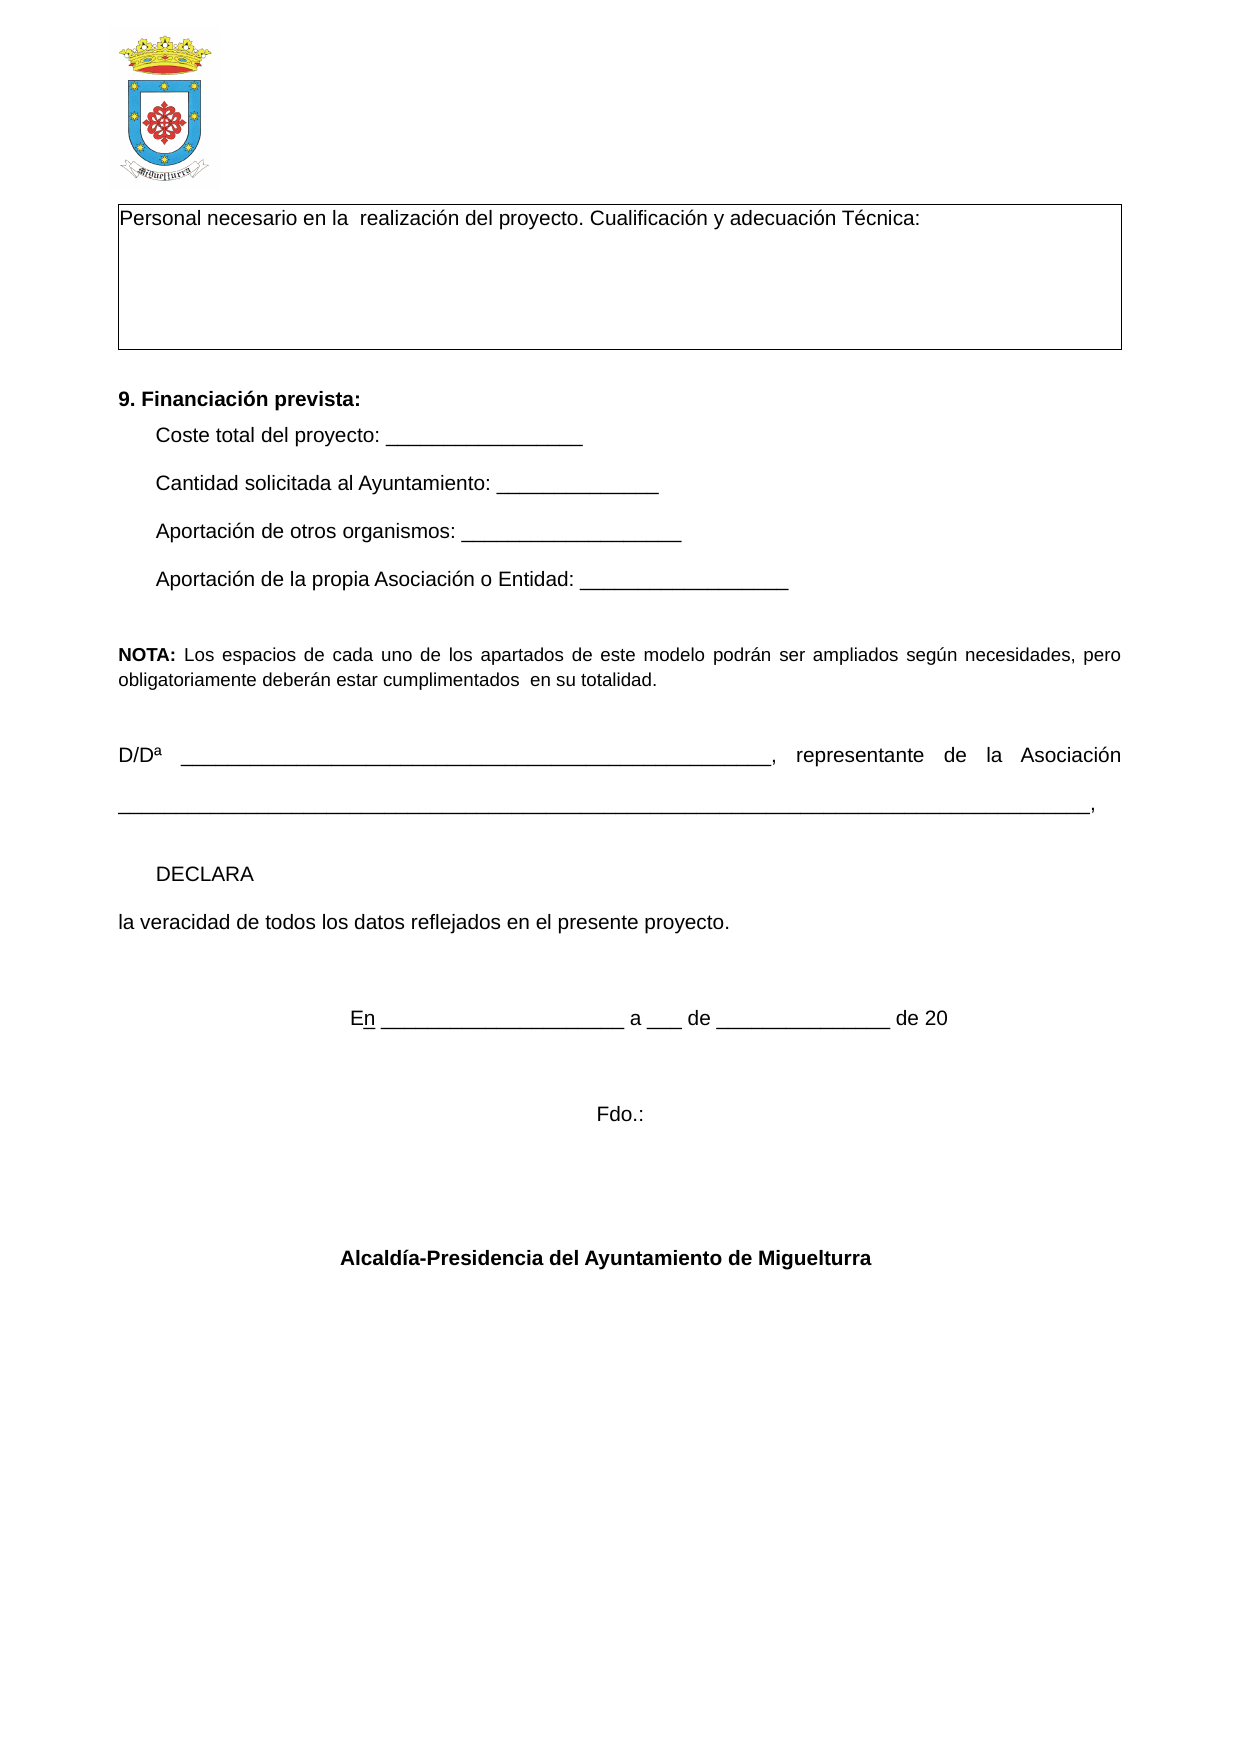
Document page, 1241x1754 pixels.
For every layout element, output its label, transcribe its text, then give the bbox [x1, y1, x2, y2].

text Fdo.: [118, 1102, 1122, 1126]
text Alcaldía-Presidencia del Ayuntamiento de Miguelturra [118, 1246, 1122, 1269]
text la veracidad de todos los datos reflejados en el presente proyecto. [118, 910, 1122, 934]
picture [109, 27, 221, 190]
text Aportación de la propia Asociación o Entidad: __________________ [156, 567, 1122, 591]
text NOTA: Los espacios de cada uno de los apartados de este modelo podrán ser ampliados según necesidades, pero obligatoriamente deberán estar cumplimentados en su totalidad. [118, 643, 1122, 690]
text Aportación de otros organismos: ___________________ [156, 519, 1122, 543]
text DECLARA [156, 862, 1122, 886]
text 9. Financiación prevista: [118, 387, 1122, 411]
text D/Dª ___________________________________________________, representante de la Asociación ____________________________________________________________________________________, [118, 742, 1122, 814]
text E n _____________________ a ___ de _______________ de 20 [118, 1006, 1122, 1030]
text Personal necesario en la realización del proyecto. Cualificación y adecuación Técnica: [119, 205, 1121, 229]
text Cantidad solicitada al Ayuntamiento: ______________ [155, 471, 1122, 495]
text Coste total del proyecto: _________________ [155, 423, 1122, 447]
